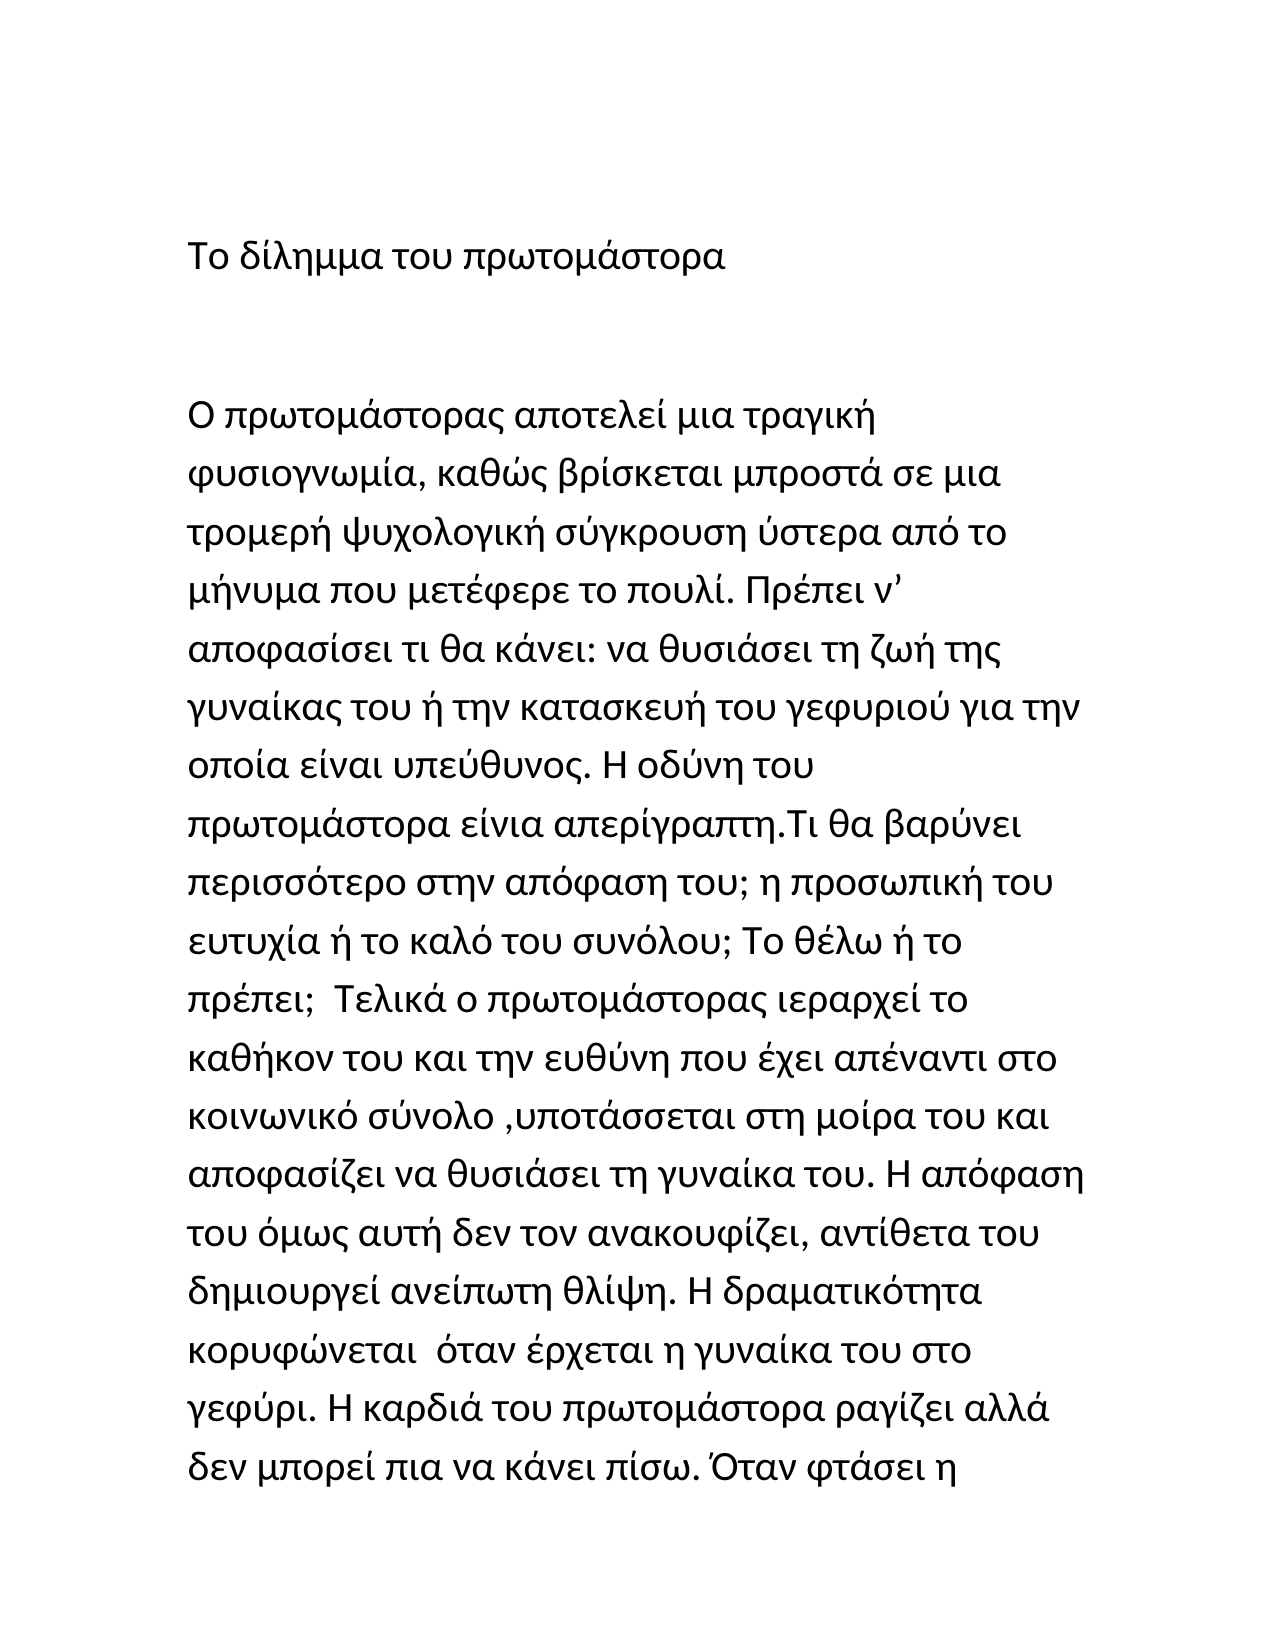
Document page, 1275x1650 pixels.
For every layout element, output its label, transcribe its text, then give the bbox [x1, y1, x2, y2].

text Ο πρωτομάστορας αποτελεί μια τραγική φυσιογνωμία, καθώς βρίσκεται μπροστά σε μια τρομερή ψυχολογική σύγκρουση ύστερα από το μήνυμα που μετέφερε το πουλί. Πρέπει ν’ αποφασίσει τι θα κάνει: να θυσιάσει τη ζωή της γυναίκας του ή την κατασκευή του γεφυριού για την οποία είναι υπεύθυνος. Η οδύνη του πρωτομάστορα είνια απερίγραπτη.Τι θα βαρύνει περισσότερο στην απόφαση του; η προσωπική του ευτυχία ή το καλό του συνόλου; Το θέλω ή το πρέπει; Τελικά ο πρωτομάστορας ιεραρχεί το καθήκον του και την ευθύνη που έχει απέναντι στο κοινωνικό σύνολο ,υποτάσσεται στη μοίρα του και αποφασίζει να θυσιάσει τη γυναίκα του. Η απόφαση του όμως αυτή δεν τον ανακουφίζει, αντίθετα του δημιουργεί ανείπωτη θλίψη. Η δραματικότητα κορυφώνεται όταν έρχεται η γυναίκα του στο γεφύρι. Η καρδιά του πρωτομάστορα ραγίζει αλλά δεν μπορεί πια να κάνει πίσω. Όταν φτάσει η [187, 388, 1087, 1491]
text Το δίλημμα του πρωτομάστορα [187, 229, 1087, 280]
